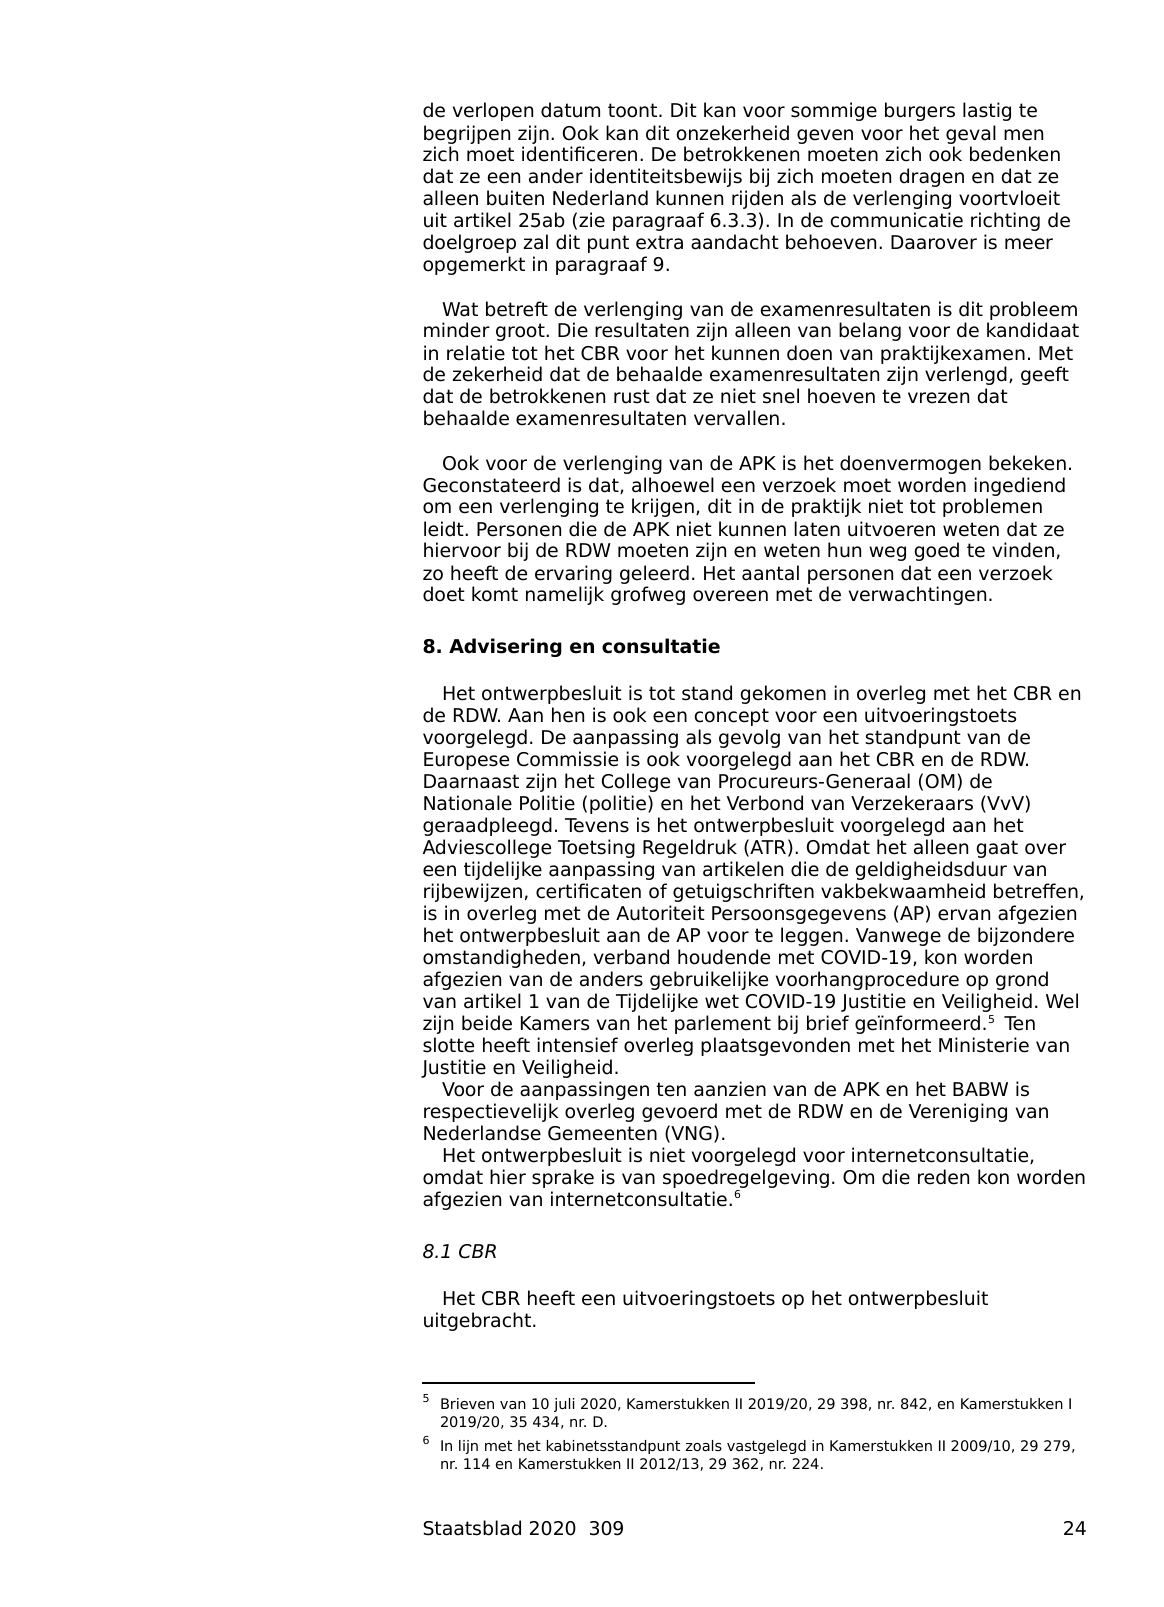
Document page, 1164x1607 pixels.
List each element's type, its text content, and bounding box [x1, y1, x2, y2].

text Ook voor de verlenging van de APK is het doenvermogen bekeken. Geconstateerd is dat, alhoewel een verzoek moet worden ingediend om een verlenging te krijgen, dit in de praktijk niet tot problemen leidt. Personen die de APK niet kunnen laten uitvoeren weten dat ze hiervoor bij de RDW moeten zijn en weten hun weg goed te vinden, zo heeft de ervaring geleerd. Het aantal personen dat een verzoek doet komt namelijk grofweg overeen met de verwachtingen. [422, 452, 1087, 606]
text Voor de aanpassingen ten aanzien van de APK en het BABW is respectievelijk overleg gevoerd met de RDW en de Vereniging van Nederlandse Gemeenten (VNG). [422, 1079, 1087, 1145]
text Het CBR heeft een uitvoeringstoets op het ontwerpbesluit uitgebracht. [422, 1288, 1087, 1332]
subtitle 8.1 CBR [422, 1241, 1087, 1263]
subtitle 8. Advisering en consultatie [422, 636, 1087, 658]
text Wat betreft de verlenging van de examenresultaten is dit probleem minder groot. Die resultaten zijn alleen van belang voor de kandidaat in relatie tot het CBR voor het kunnen doen van praktijkexamen. Met de zekerheid dat de behaalde examenresultaten zijn verlengd, geeft dat de betrokkenen rust dat ze niet snel hoeven te vrezen dat behaalde examenresultaten vervallen. [422, 298, 1087, 430]
text de verlopen datum toont. Dit kan voor sommige burgers lastig te begrijpen zijn. Ook kan dit onzekerheid geven voor het geval men zich moet identificeren. De betrokkenen moeten zich ook bedenken dat ze een ander identiteitsbewijs bij zich moeten dragen en dat ze alleen buiten Nederland kunnen rijden als de verlenging voortvloeit uit artikel 25ab (zie paragraaf 6.3.3). In de communicatie richting de doelgroep zal dit punt extra aandacht behoeven. Daarover is meer opgemerkt in paragraaf 9. [422, 100, 1087, 276]
text In lijn met het kabinetsstandpunt zoals vastgelegd in Kamerstukken II 2009/10, 29 279, nr. 114 en Kamerstukken II 2012/13, 29 362, nr. 224. [422, 1434, 1087, 1473]
text Brieven van 10 juli 2020, Kamerstukken II 2019/20, 29 398, nr. 842, en Kamerstukken I 2019/20, 35 434, nr. D. [422, 1392, 1087, 1431]
text Het ontwerpbesluit is tot stand gekomen in overleg met het CBR en de RDW. Aan hen is ook een concept voor een uitvoeringstoets voorgelegd. De aanpassing als gevolg van het standpunt van de Europese Commissie is ook voorgelegd aan het CBR en de RDW. Daarnaast zijn het College van Procureurs-Generaal (OM) de Nationale Politie (politie) en het Verbond van Verzekeraars (VvV) geraadpleegd. Tevens is het ontwerpbesluit voorgelegd aan het Adviescollege Toetsing Regeldruk (ATR). Omdat het alleen gaat over een tijdelijke aanpassing van artikelen die de geldigheidsduur van rijbewijzen, certificaten of getuigschriften vakbekwaamheid betreffen, is in overleg met de Autoriteit Persoonsgegevens (AP) ervan afgezien het ontwerpbesluit aan de AP voor te leggen. Vanwege de bijzondere omstandigheden, verband houdende met COVID-19, kon worden afgezien van de anders gebruikelijke voorhangprocedure op grond van artikel 1 van de Tijdelijke wet COVID-19 Justitie en Veiligheid. Wel zijn beide Kamers van het parlement bij brief geïnformeerd. Ten slotte heeft intensief overleg plaatsgevonden met het Ministerie van Justitie en Veiligheid. [422, 683, 1087, 1079]
text Het ontwerpbesluit is niet voorgelegd voor internetconsultatie, omdat hier sprake is van spoedregelgeving. Om die reden kon worden afgezien van internetconsultatie. [422, 1145, 1087, 1211]
